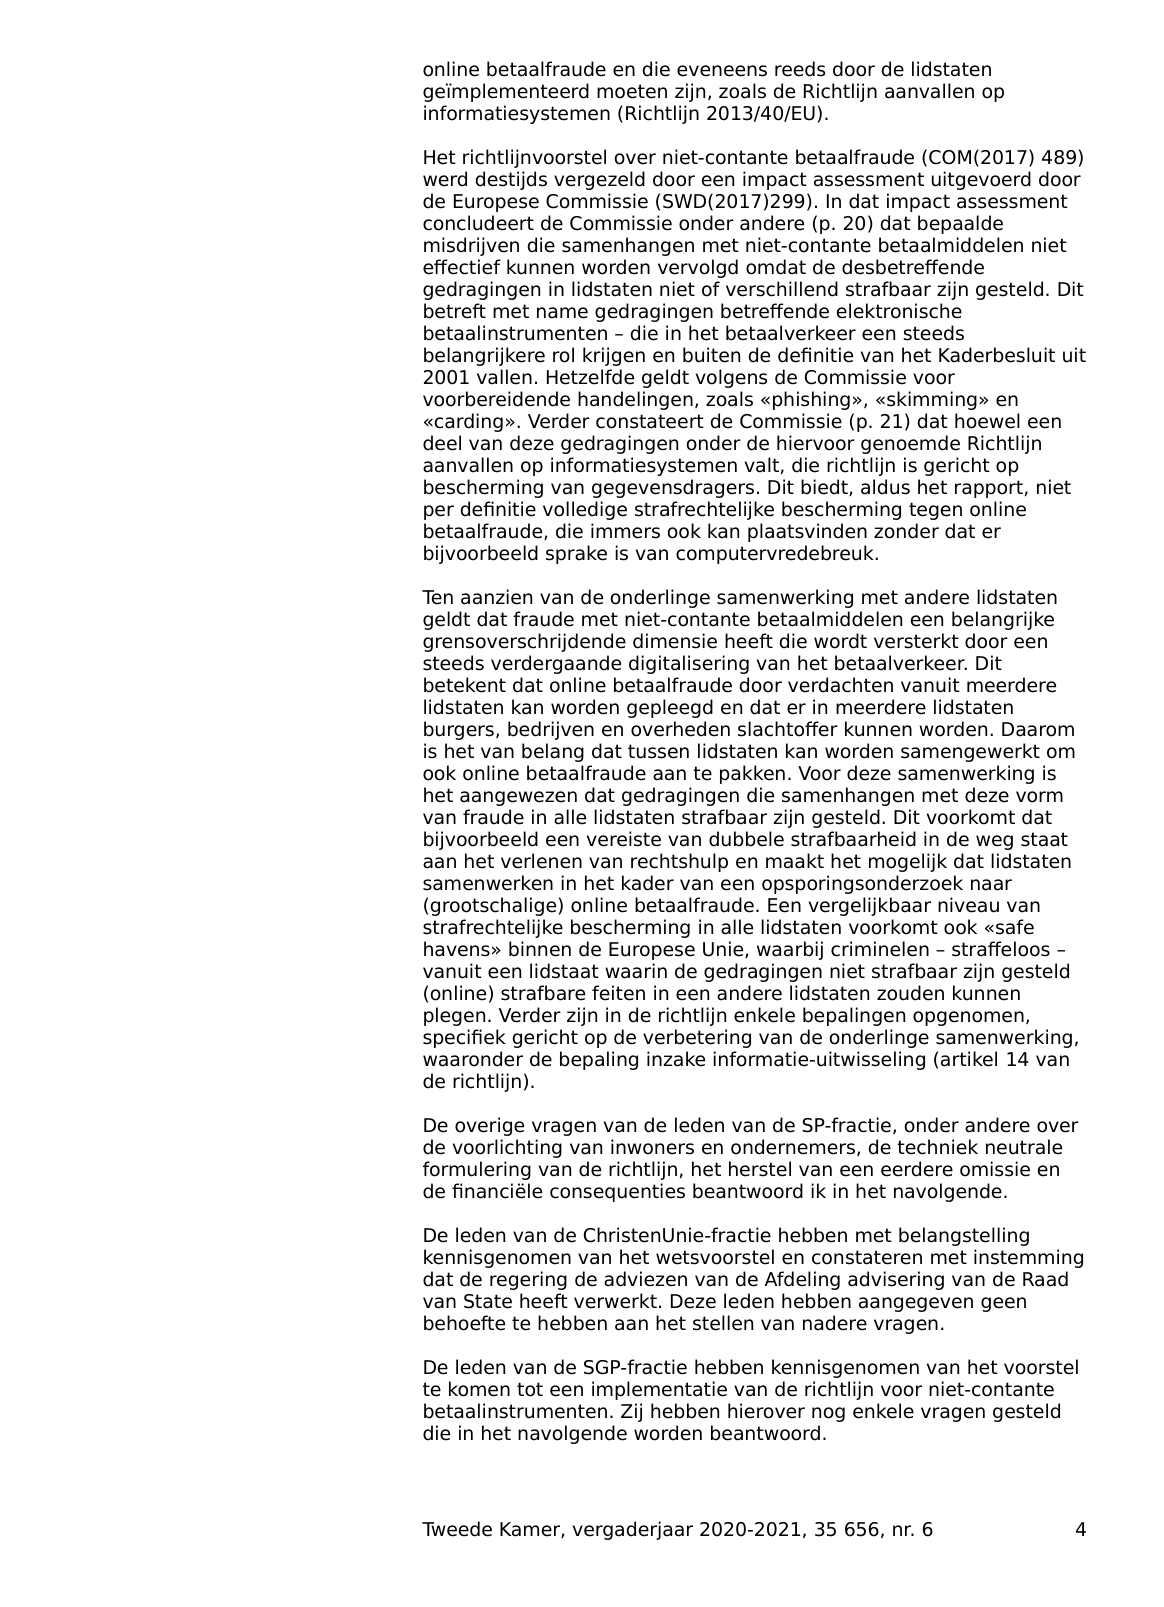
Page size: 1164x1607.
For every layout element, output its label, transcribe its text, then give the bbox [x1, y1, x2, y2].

text De leden van de SGP-fractie hebben kennisgenomen van het voorstel te komen tot een implementatie van de richtlijn voor niet-contante betaalinstrumenten. Zij hebben hierover nog enkele vragen gesteld die in het navolgende worden beantwoord. [422, 1357, 1087, 1445]
text De leden van de ChristenUnie-fractie hebben met belangstelling kennisgenomen van het wetsvoorstel en constateren met instemming dat de regering de adviezen van de Afdeling advisering van de Raad van State heeft verwerkt. Deze leden hebben aangegeven geen behoefte te hebben aan het stellen van nadere vragen. [422, 1225, 1087, 1335]
text De overige vragen van de leden van de SP-fractie, onder andere over de voorlichting van inwoners en ondernemers, de techniek neutrale formulering van de richtlijn, het herstel van een eerdere omissie en de financiële consequenties beantwoord ik in het navolgende. [422, 1115, 1087, 1203]
text online betaalfraude en die eveneens reeds door de lidstaten geïmplementeerd moeten zijn, zoals de Richtlijn aanvallen op informatiesystemen (Richtlijn 2013/40/EU). [422, 59, 1087, 125]
text Ten aanzien van de onderlinge samenwerking met andere lidstaten geldt dat fraude met niet-contante betaalmiddelen een belangrijke grensoverschrijdende dimensie heeft die wordt versterkt door een steeds verdergaande digitalisering van het betaalverkeer. Dit betekent dat online betaalfraude door verdachten vanuit meerdere lidstaten kan worden gepleegd en dat er in meerdere lidstaten burgers, bedrijven en overheden slachtoffer kunnen worden. Daarom is het van belang dat tussen lidstaten kan worden samengewerkt om ook online betaalfraude aan te pakken. Voor deze samenwerking is het aangewezen dat gedragingen die samenhangen met deze vorm van fraude in alle lidstaten strafbaar zijn gesteld. Dit voorkomt dat bijvoorbeeld een vereiste van dubbele strafbaarheid in de weg staat aan het verlenen van rechtshulp en maakt het mogelijk dat lidstaten samenwerken in het kader van een opsporingsonderzoek naar (grootschalige) online betaalfraude. Een vergelijkbaar niveau van strafrechtelijke bescherming in alle lidstaten voorkomt ook «safe havens» binnen de Europese Unie, waarbij criminelen – straffeloos – vanuit een lidstaat waarin de gedragingen niet strafbaar zijn gesteld (online) strafbare feiten in een andere lidstaten zouden kunnen plegen. Verder zijn in de richtlijn enkele bepalingen opgenomen, specifiek gericht op de verbetering van de onderlinge samenwerking, waaronder de bepaling inzake informatie-uitwisseling (artikel 14 van de richtlijn). [422, 587, 1087, 1092]
text Het richtlijnvoorstel over niet-contante betaalfraude (COM(2017) 489) werd destijds vergezeld door een impact assessment uitgevoerd door de Europese Commissie (SWD(2017)299). In dat impact assessment concludeert de Commissie onder andere (p. 20) dat bepaalde misdrijven die samenhangen met niet-contante betaalmiddelen niet effectief kunnen worden vervolgd omdat de desbetreffende gedragingen in lidstaten niet of verschillend strafbaar zijn gesteld. Dit betreft met name gedragingen betreffende elektronische betaalinstrumenten – die in het betaalverkeer een steeds belangrijkere rol krijgen en buiten de definitie van het Kaderbesluit uit 2001 vallen. Hetzelfde geldt volgens de Commissie voor voorbereidende handelingen, zoals «phishing», «skimming» en «carding». Verder constateert de Commissie (p. 21) dat hoewel een deel van deze gedragingen onder de hiervoor genoemde Richtlijn aanvallen op informatiesystemen valt, die richtlijn is gericht op bescherming van gegevensdragers. Dit biedt, aldus het rapport, niet per definitie volledige strafrechtelijke bescherming tegen online betaalfraude, die immers ook kan plaatsvinden zonder dat er bijvoorbeeld sprake is van computervredebreuk. [422, 147, 1087, 565]
